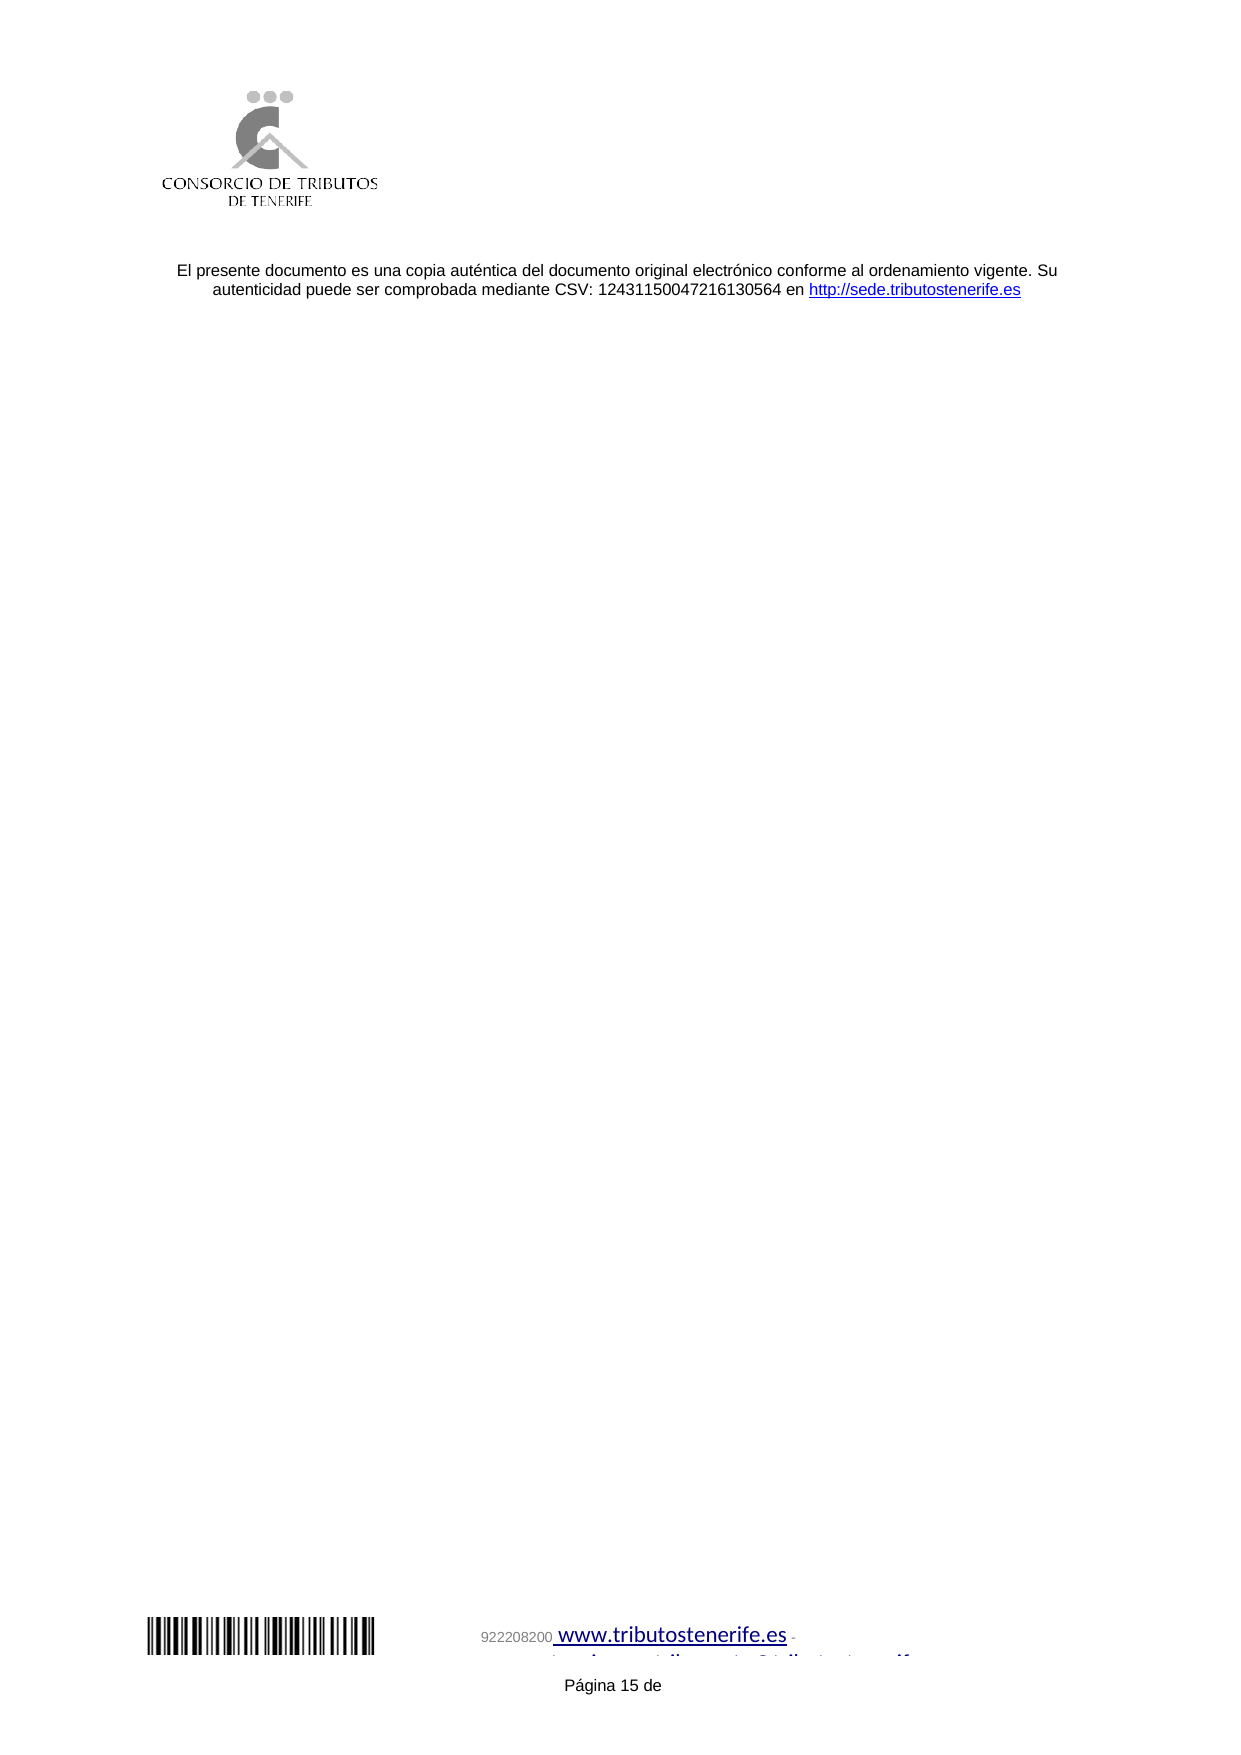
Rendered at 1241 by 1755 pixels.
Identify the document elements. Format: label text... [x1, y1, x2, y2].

text El presente documento es una copia auténtica del documento original electrónico conforme al ordenamiento vigente. Su autenticidad puede ser comprobada mediante CSV: 12431150047216130564 en http://sede.tributostenerife.es [177, 261, 1093, 299]
